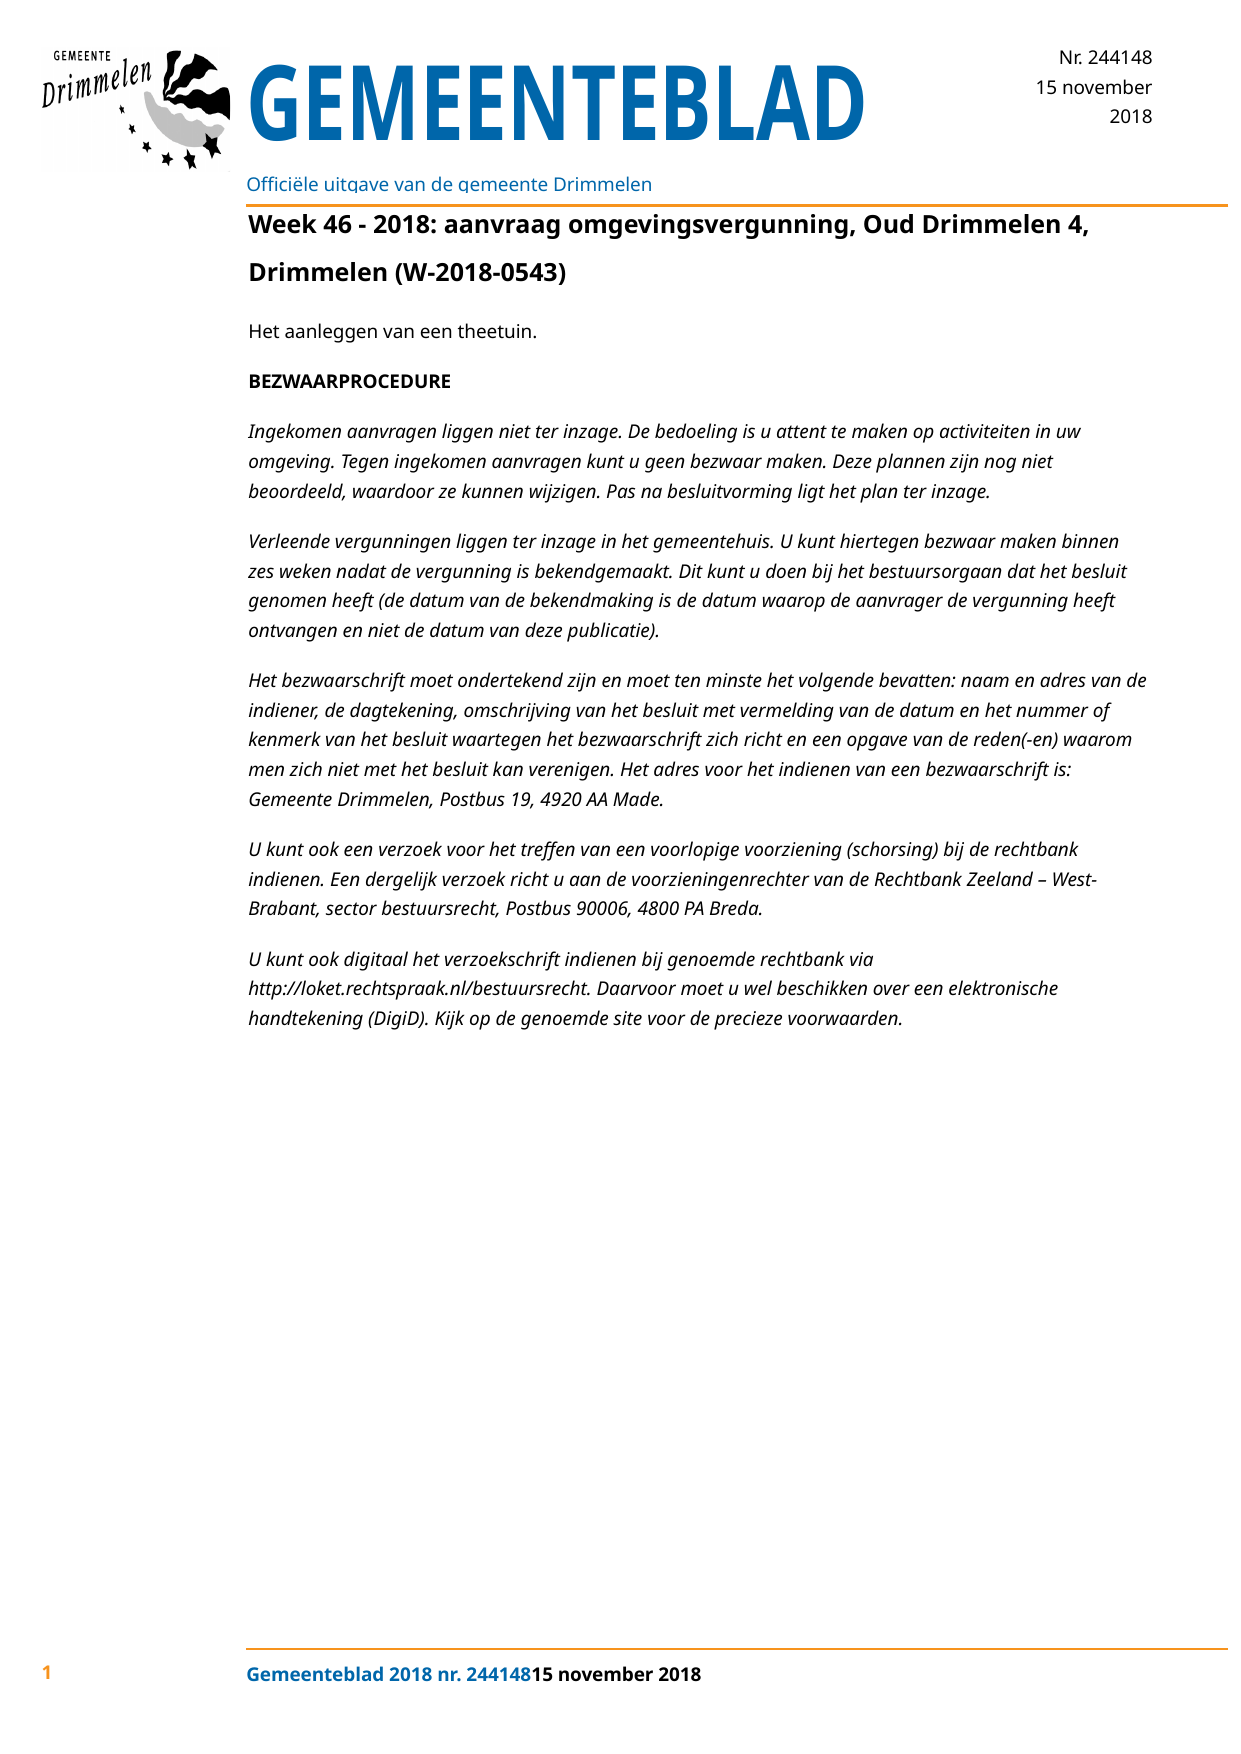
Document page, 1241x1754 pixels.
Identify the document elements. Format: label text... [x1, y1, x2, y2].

text Verleende vergunningen liggen ter inzage in het gemeentehuis. U kunt hiertegen bezwaar maken binnen zes weken nadat de vergunning is bekendgemaakt. Dit kunt u doen bij het bestuursorgaan dat het besluit genomen heeft (de datum van de bekendmaking is de datum waarop de aanvrager de vergunning heeft ontvangen en niet de datum van deze publicatie). [248, 528, 1152, 643]
text BEZWAARPROCEDURE [248, 368, 1152, 394]
text U kunt ook een verzoek voor het treffen van een voorlopige voorziening (schorsing) bij de rechtbank indienen. Een dergelijk verzoek richt u aan de voorzieningenrechter van de Rechtbank Zeeland – West-Brabant, sector bestuursrecht, Postbus 90006, 4800 PA Breda. [248, 836, 1152, 921]
text Het bezwaarschrift moet ondertekend zijn en moet ten minste het volgende bevatten: naam en adres van de indiener, de dagtekening, omschrijving van het besluit met vermelding van de datum en het nummer of kenmerk van het besluit waartegen het bezwaarschrift zich richt en een opgave van de reden(-en) waarom men zich niet met het besluit kan verenigen. Het adres voor het indienen van een bezwaarschrift is: Gemeente Drimmelen, Postbus 19, 4920 AA Made. [248, 667, 1152, 812]
text Week 46 - 2018: aanvraag omgevingsvergunning, Oud Drimmelen 4, Drimmelen (W-2018-0543) [248, 207, 1152, 288]
text Ingekomen aanvragen liggen niet ter inzage. De bedoeling is u attent te maken op activiteiten in uw omgeving. Tegen ingekomen aanvragen kunt u geen bezwaar maken. Deze plannen zijn nog niet beoordeeld, waardoor ze kunnen wijzigen. Pas na besluitvorming ligt het plan ter inzage. [248, 419, 1152, 504]
picture [41, 47, 231, 172]
text U kunt ook digitaal het verzoekschrift indienen bij genoemde rechtbank via http://loket.rechtspraak.nl/bestuursrecht. Daarvoor moet u wel beschikken over een elektronische handtekening (DigiD). Kijk op de genoemde site voor de precieze voorwaarden. [248, 946, 1152, 1031]
text Het aanleggen van een theetuin. [248, 318, 1152, 344]
